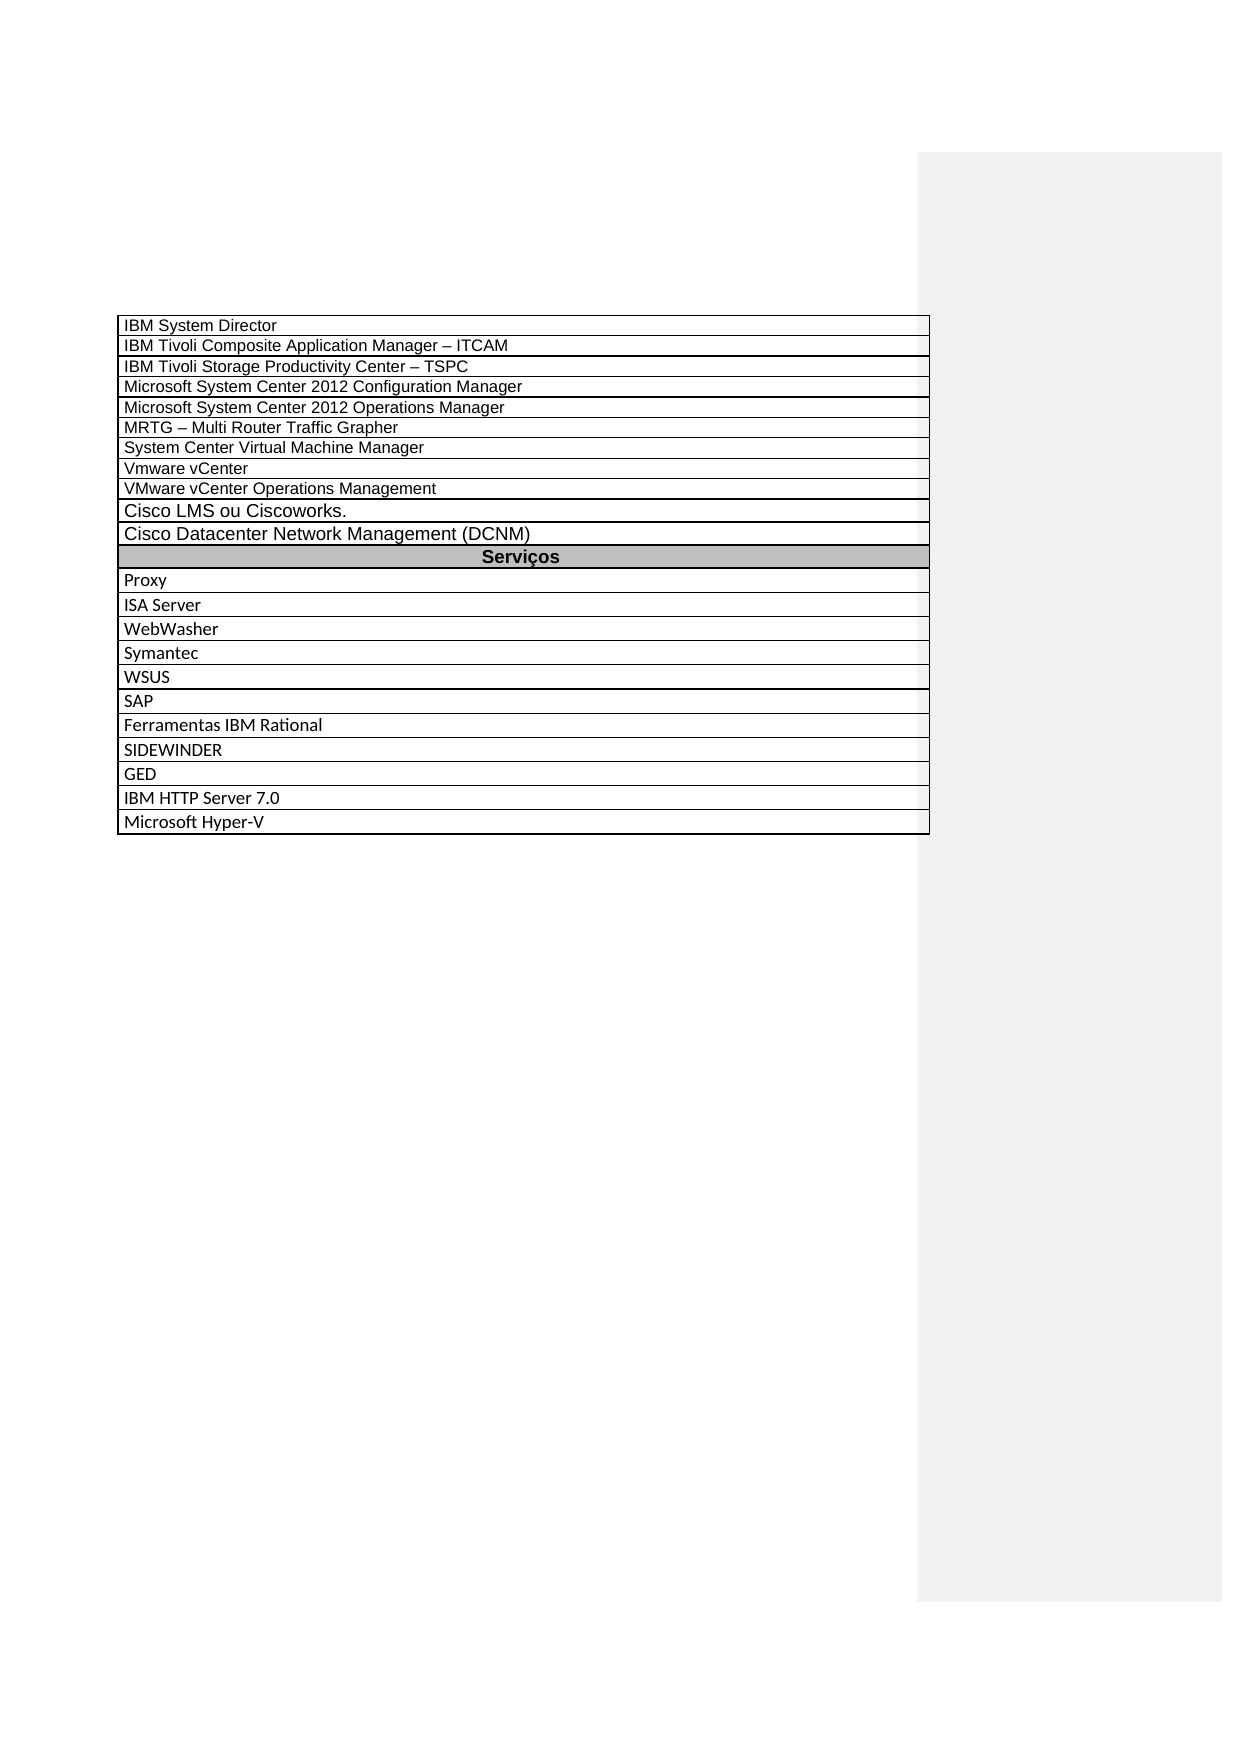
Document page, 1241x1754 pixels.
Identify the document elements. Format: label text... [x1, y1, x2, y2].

table_cell Symantec [119, 641, 929, 664]
table_cell Ferramentas IBM Rational [119, 714, 929, 737]
table_cell IBM Tivoli Storage Productivity Center – TSPC [119, 357, 929, 376]
table_cell Serviços [119, 546, 929, 567]
table_cell Cisco Datacenter Network Management (DCNM) [119, 523, 929, 544]
table_cell WebWasher [119, 617, 929, 640]
table_cell VMware vCenter Operations Management [119, 479, 929, 498]
table_cell Proxy [119, 569, 929, 592]
table_cell SIDEWINDER [119, 738, 929, 761]
table_cell GED [119, 762, 929, 785]
table_cell WSUS [119, 665, 929, 688]
table_cell MRTG – Multi Router Traffic Grapher [119, 418, 929, 437]
table_cell IBM HTTP Server 7.0 [119, 786, 929, 809]
table_cell IBM System Director [119, 316, 929, 335]
table_cell Microsoft System Center 2012 Operations Manager [119, 398, 929, 417]
table_cell Microsoft Hyper-V [119, 810, 929, 833]
table_cell ISA Server [119, 593, 929, 616]
table_cell Microsoft System Center 2012 Configuration Manager [119, 377, 929, 396]
table_cell Vmware vCenter [119, 459, 929, 478]
table_cell IBM Tivoli Composite Application Manager – ITCAM [119, 336, 929, 355]
table_cell System Center Virtual Machine Manager [119, 438, 929, 457]
table_cell SAP [119, 690, 929, 712]
table_cell Cisco LMS ou Ciscoworks. [119, 500, 929, 521]
